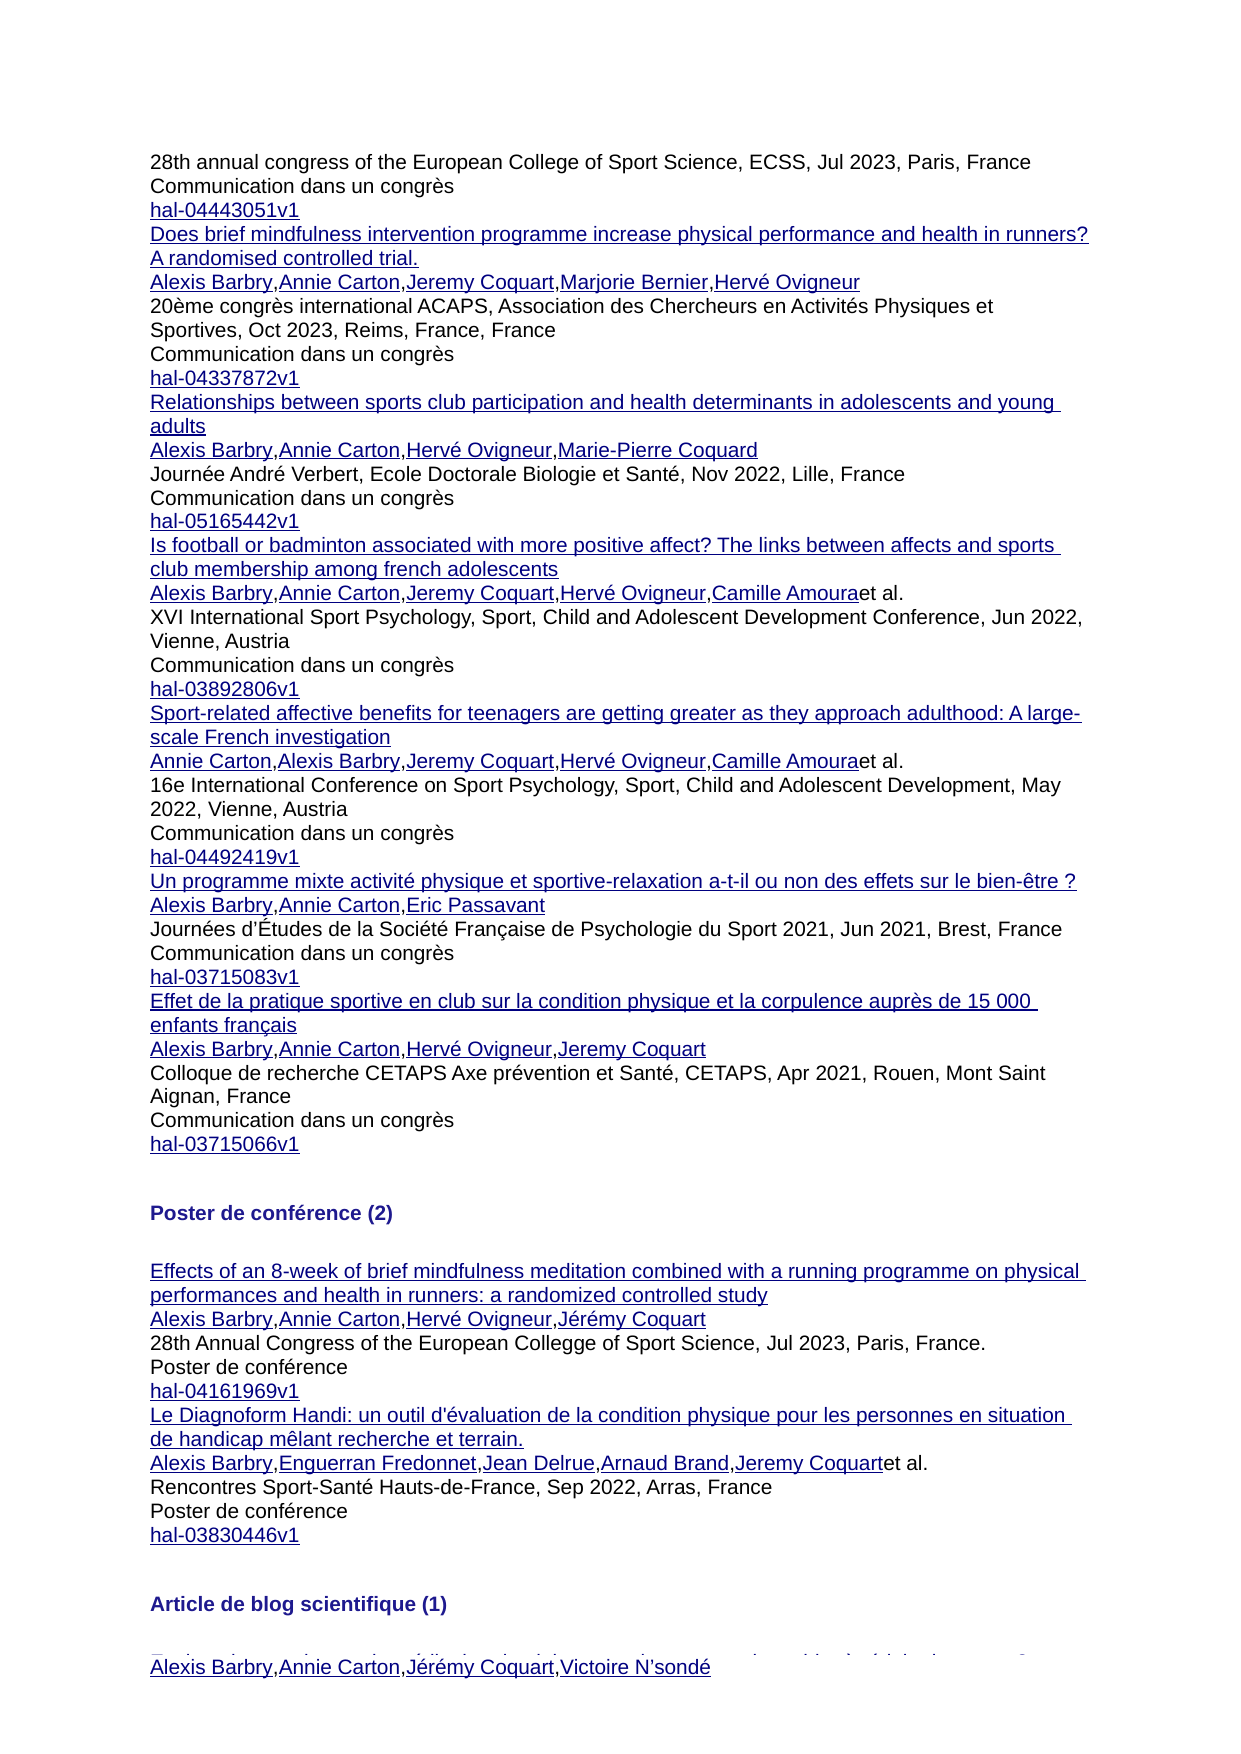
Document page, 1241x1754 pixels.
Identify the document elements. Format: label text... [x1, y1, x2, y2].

table_cell Does brief mindfulness intervention programme increase physical performance and health in runners? A randomised controlled trial. Alexis Barbry,Annie Carton,Jeremy Coquart,Marjorie Bernier,Hervé Ovigneur 20ème congrès international ACAPS, Association des Chercheurs en Activités Physiques et Sportives, Oct 2023, Reims, France, France Communication dans un congrès hal-04337872v1 [150, 222, 1090, 389]
table_cell Effet de la pratique sportive en club sur la condition physique et la corpulence auprès de 15 000 enfants français Alexis Barbry,Annie Carton,Hervé Ovigneur,Jeremy Coquart Colloque de recherche CETAPS Axe prévention et Santé, CETAPS, Apr 2021, Rouen, Mont Saint Aignan, France Communication dans un congrès hal-03715066v1 [150, 989, 1090, 1156]
table_cell 28th annual congress of the European College of Sport Science, ECSS, Jul 2023, Paris, France Communication dans un congrès hal-04443051v1 [150, 150, 1090, 222]
table_header Et si quelques minutes de méditation de pleine conscience pouvaient aider à réduire le stress ? Alexis Barbry,Annie Carton,Jérémy Coquart,Victoire N’sondé 2026, ⟨10.64628/AAK.94hsfewn3⟩ Article de blog scientifique hal-05558063v1 [150, 1650, 1090, 1679]
table_header Effects of an 8-week of brief mindfulness meditation combined with a running programme on physical performances and health in runners: a randomized controlled study Alexis Barbry,Annie Carton,Hervé Ovigneur,Jérémy Coquart 28th Annual Congress of the European Collegge of Sport Science, Jul 2023, Paris, France. Poster de conférence hal-04161969v1 [150, 1259, 1090, 1403]
subtitle Poster de conférence (2) [150, 1201, 1090, 1225]
table_cell Le Diagnoform Handi: un outil d'évaluation de la condition physique pour les personnes en situation de handicap mêlant recherche et terrain. Alexis Barbry,Enguerran Fredonnet,Jean Delrue,Arnaud Brand,Jeremy Coquartet al. Rencontres Sport-Santé Hauts-de-France, Sep 2022, Arras, France Poster de conférence hal-03830446v1 [150, 1403, 1090, 1547]
table_cell Is football or badminton associated with more positive affect? The links between affects and sports club membership among french adolescents Alexis Barbry,Annie Carton,Jeremy Coquart,Hervé Ovigneur,Camille Amouraet al. XVI International Sport Psychology, Sport, Child and Adolescent Development Conference, Jun 2022, Vienne, Austria Communication dans un congrès hal-03892806v1 [150, 533, 1090, 701]
subtitle Article de blog scientifique (1) [150, 1592, 1090, 1616]
table_cell Sport-related affective benefits for teenagers are getting greater as they approach adulthood: A large-scale French investigation Annie Carton,Alexis Barbry,Jeremy Coquart,Hervé Ovigneur,Camille Amouraet al. 16e International Conference on Sport Psychology, Sport, Child and Adolescent Development, May 2022, Vienne, Austria Communication dans un congrès hal-04492419v1 [150, 701, 1090, 869]
table_cell Un programme mixte activité physique et sportive-relaxation a-t-il ou non des effets sur le bien-être ? Alexis Barbry,Annie Carton,Eric Passavant Journées d’Études de la Société Française de Psychologie du Sport 2021, Jun 2021, Brest, France Communication dans un congrès hal-03715083v1 [150, 869, 1090, 988]
table_cell Relationships between sports club participation and health determinants in adolescents and young adults Alexis Barbry,Annie Carton,Hervé Ovigneur,Marie-Pierre Coquard Journée André Verbert, Ecole Doctorale Biologie et Santé, Nov 2022, Lille, France Communication dans un congrès hal-05165442v1 [150, 390, 1090, 533]
